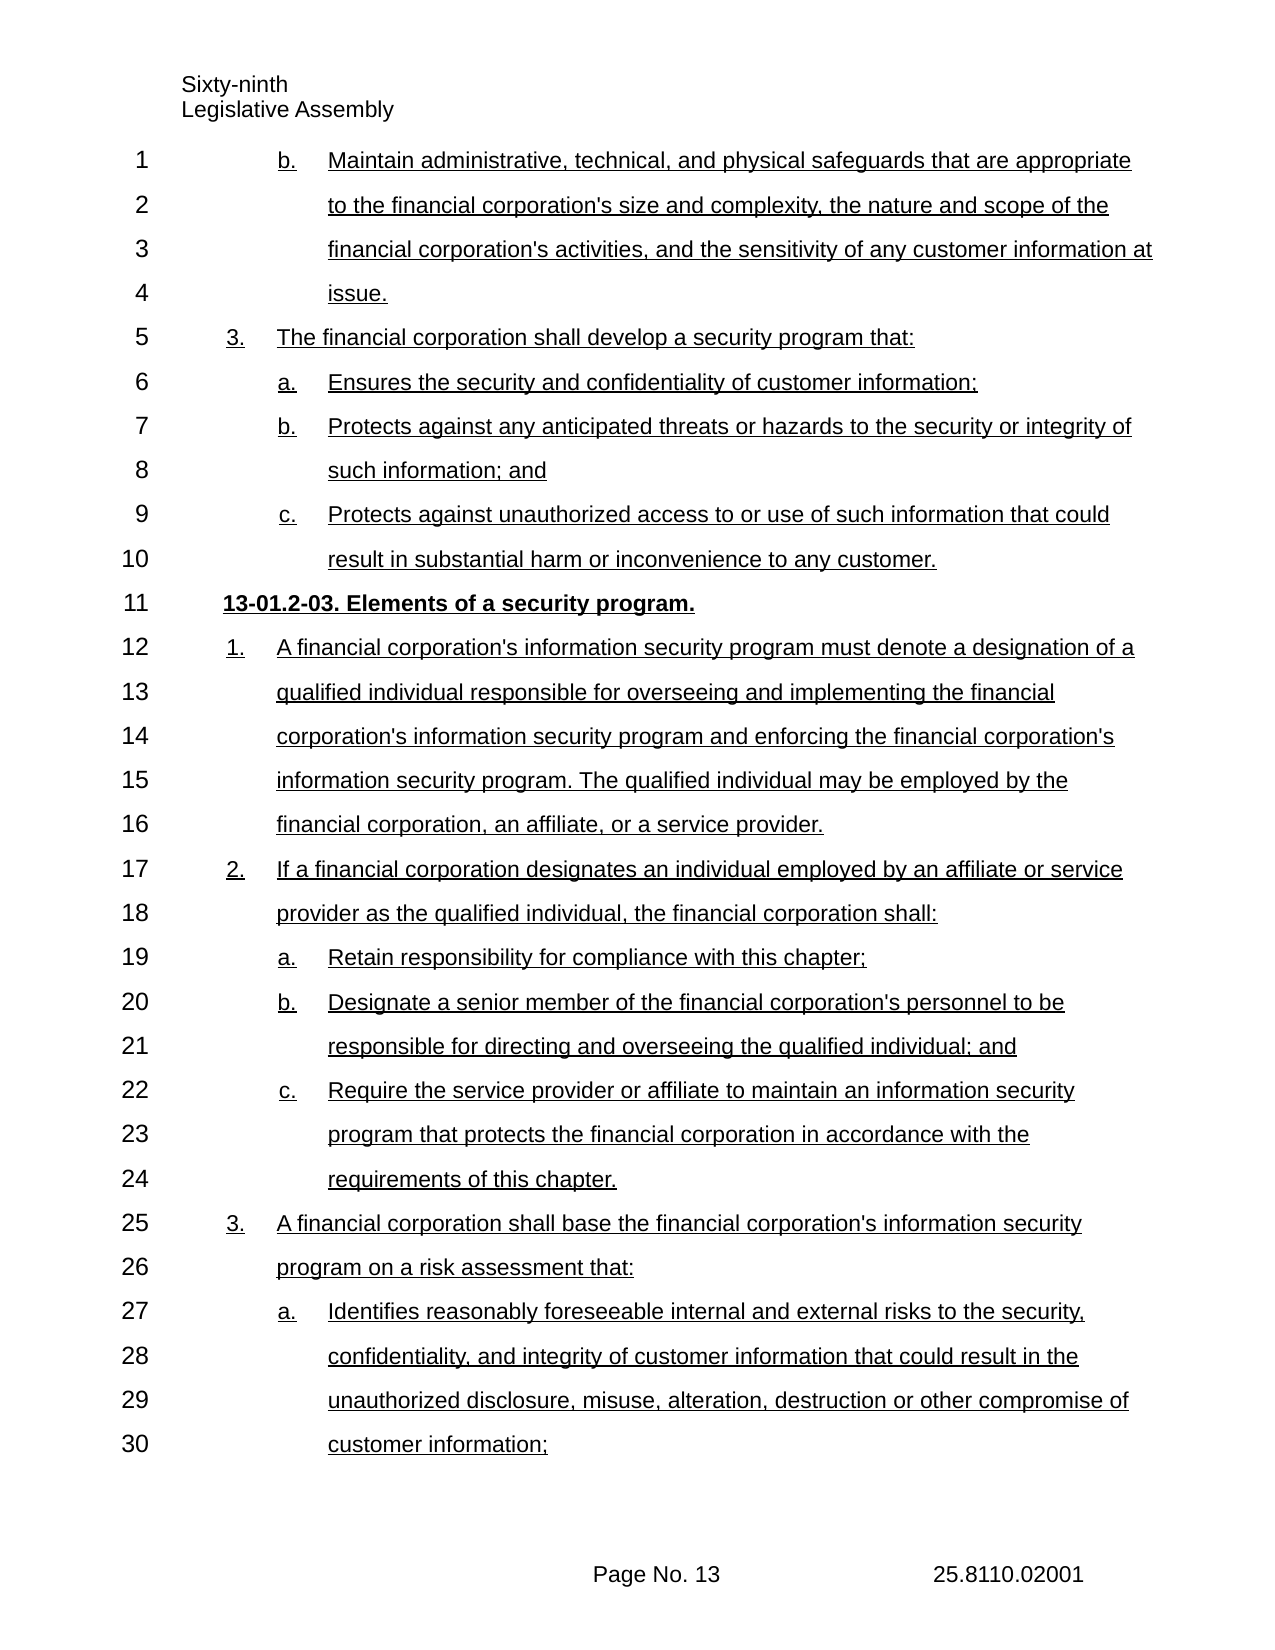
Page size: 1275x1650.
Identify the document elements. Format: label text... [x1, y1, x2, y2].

subtitle 13‑01.2‑03. Elements of a security program. [181, 576, 1154, 620]
text c. Require the service provider or affiliate to maintain an information security program that protects the financial corporation in accordance with the requirements of this chapter. [181, 1063, 1154, 1196]
text b. Designate a senior member of the financial corporation's personnel to be responsible for directing and overseeing the qualified individual; and [181, 974, 1154, 1063]
text a. Retain responsibility for compliance with this chapter; [181, 930, 1154, 974]
text a. Ensures the security and confidentiality of customer information; [181, 355, 1154, 399]
text b. Protects against any anticipated threats or hazards to the security or integrity of such information; and [181, 399, 1154, 487]
text a. Identifies reasonably foreseeable internal and external risks to the security, confidentiality, and integrity of customer information that could result in the unauthorized disclosure, misuse, alteration, destruction or other compromise of customer information; [181, 1284, 1154, 1461]
text 2. If a financial corporation designates an individual employed by an affiliate or service provider as the qualified individual, the financial corporation shall: [181, 842, 1154, 930]
text b. Maintain administrative, technical, and physical safeguards that are appropriate to the financial corporation's size and complexity, the nature and scope of the financial corporation's activities, and the sensitivity of any customer information at issue. [181, 133, 1154, 310]
text 3. A financial corporation shall base the financial corporation's information security program on a risk assessment that: [181, 1196, 1154, 1284]
text 3. The financial corporation shall develop a security program that: [181, 310, 1154, 355]
text c. Protects against unauthorized access to or use of such information that could result in substantial harm or inconvenience to any customer. [181, 487, 1154, 576]
text 1. A financial corporation's information security program must denote a designation of a qualified individual responsible for overseeing and implementing the financial corporation's information security program and enforcing the financial corporation's information security program. The qualified individual may be employed by the financial corporation, an affiliate, or a service provider. [181, 620, 1154, 842]
